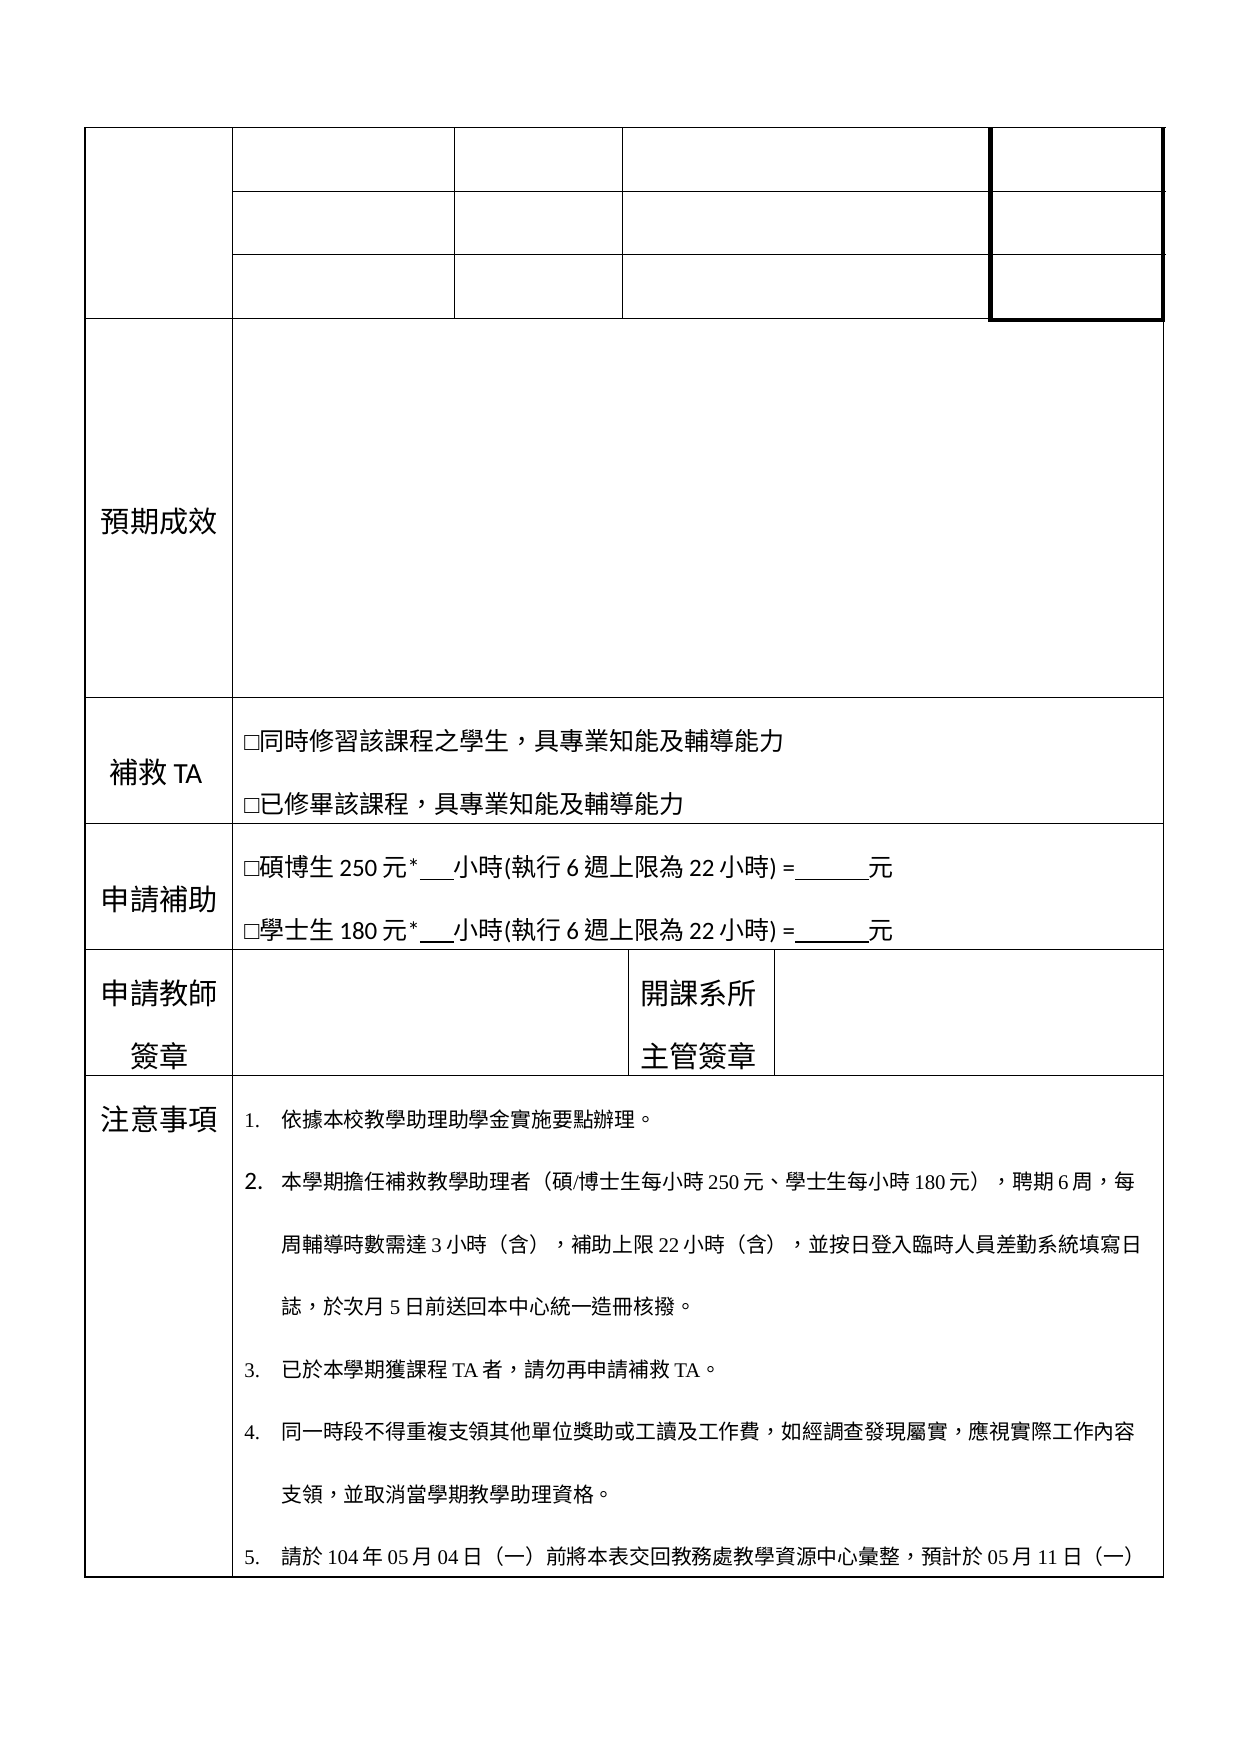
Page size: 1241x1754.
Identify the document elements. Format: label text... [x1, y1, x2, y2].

table_cell [455, 192, 622, 254]
table_cell 注意事項 [86, 1076, 232, 1576]
table_cell 開課系所主管簽章 [629, 950, 774, 1075]
table_cell [233, 255, 454, 318]
table_cell 申請教師 簽章 [86, 950, 232, 1075]
table_cell [993, 128, 1161, 191]
table_cell [623, 128, 988, 191]
table_cell [993, 192, 1161, 254]
table_cell [233, 192, 454, 254]
table_cell [233, 319, 1163, 697]
table_cell [775, 950, 1163, 1075]
table_cell [455, 255, 622, 318]
table_cell [455, 128, 622, 191]
table_cell □碩博生250元* 小時(執行6週上限為22小時) = 元 □學士生180元* 小時(執行6週上限為22小時) = 元 [233, 824, 1163, 949]
table_cell [233, 128, 454, 191]
table_cell 補救TA [86, 698, 232, 823]
table_cell [623, 255, 988, 318]
table_cell [623, 192, 988, 254]
table_cell 預期成效 [86, 319, 232, 697]
table_cell [233, 950, 628, 1075]
table_cell [993, 255, 1161, 318]
table_cell □同時修習該課程之學生，具專業知能及輔導能力 □已修畢該課程，具專業知能及輔導能力 [233, 698, 1163, 823]
table_cell 依據本校教學助理助學金實施要點辦理。 本學期擔任補救教學助理者（碩/博士生每小時250元、學士生每小時180元），聘期6周，每周輔導時數需達3小時（含），補助上限22小時（含），並按日登入臨時人員差勤系統填寫日誌，於次月5日前送回本中心統一造冊核撥。 已於本學期獲課程TA者，請勿再申請補救TA。 同一時段不得重複支領其他單位獎助或工讀及工作費，如經調查發現屬實，應視實際工作內容支領，並取消當學期教學助理資格。 請於104年05月04日（一）前將本表交回教務處教學資源中心彙整，預計於05月11日（一）開始輔導。 另，為提升教學助理教學知能，如有辦理相關教學助理增能研習，請補救TA出席參加。 本表內容如不敷使用，請自行下載運用，謝謝。（教務處首頁 > 教務章則 > 教學發展5.學生學習預警及輔導實施辦法） [233, 1076, 1163, 1576]
table_cell 申請補助 [86, 824, 232, 949]
table_cell [86, 128, 232, 318]
